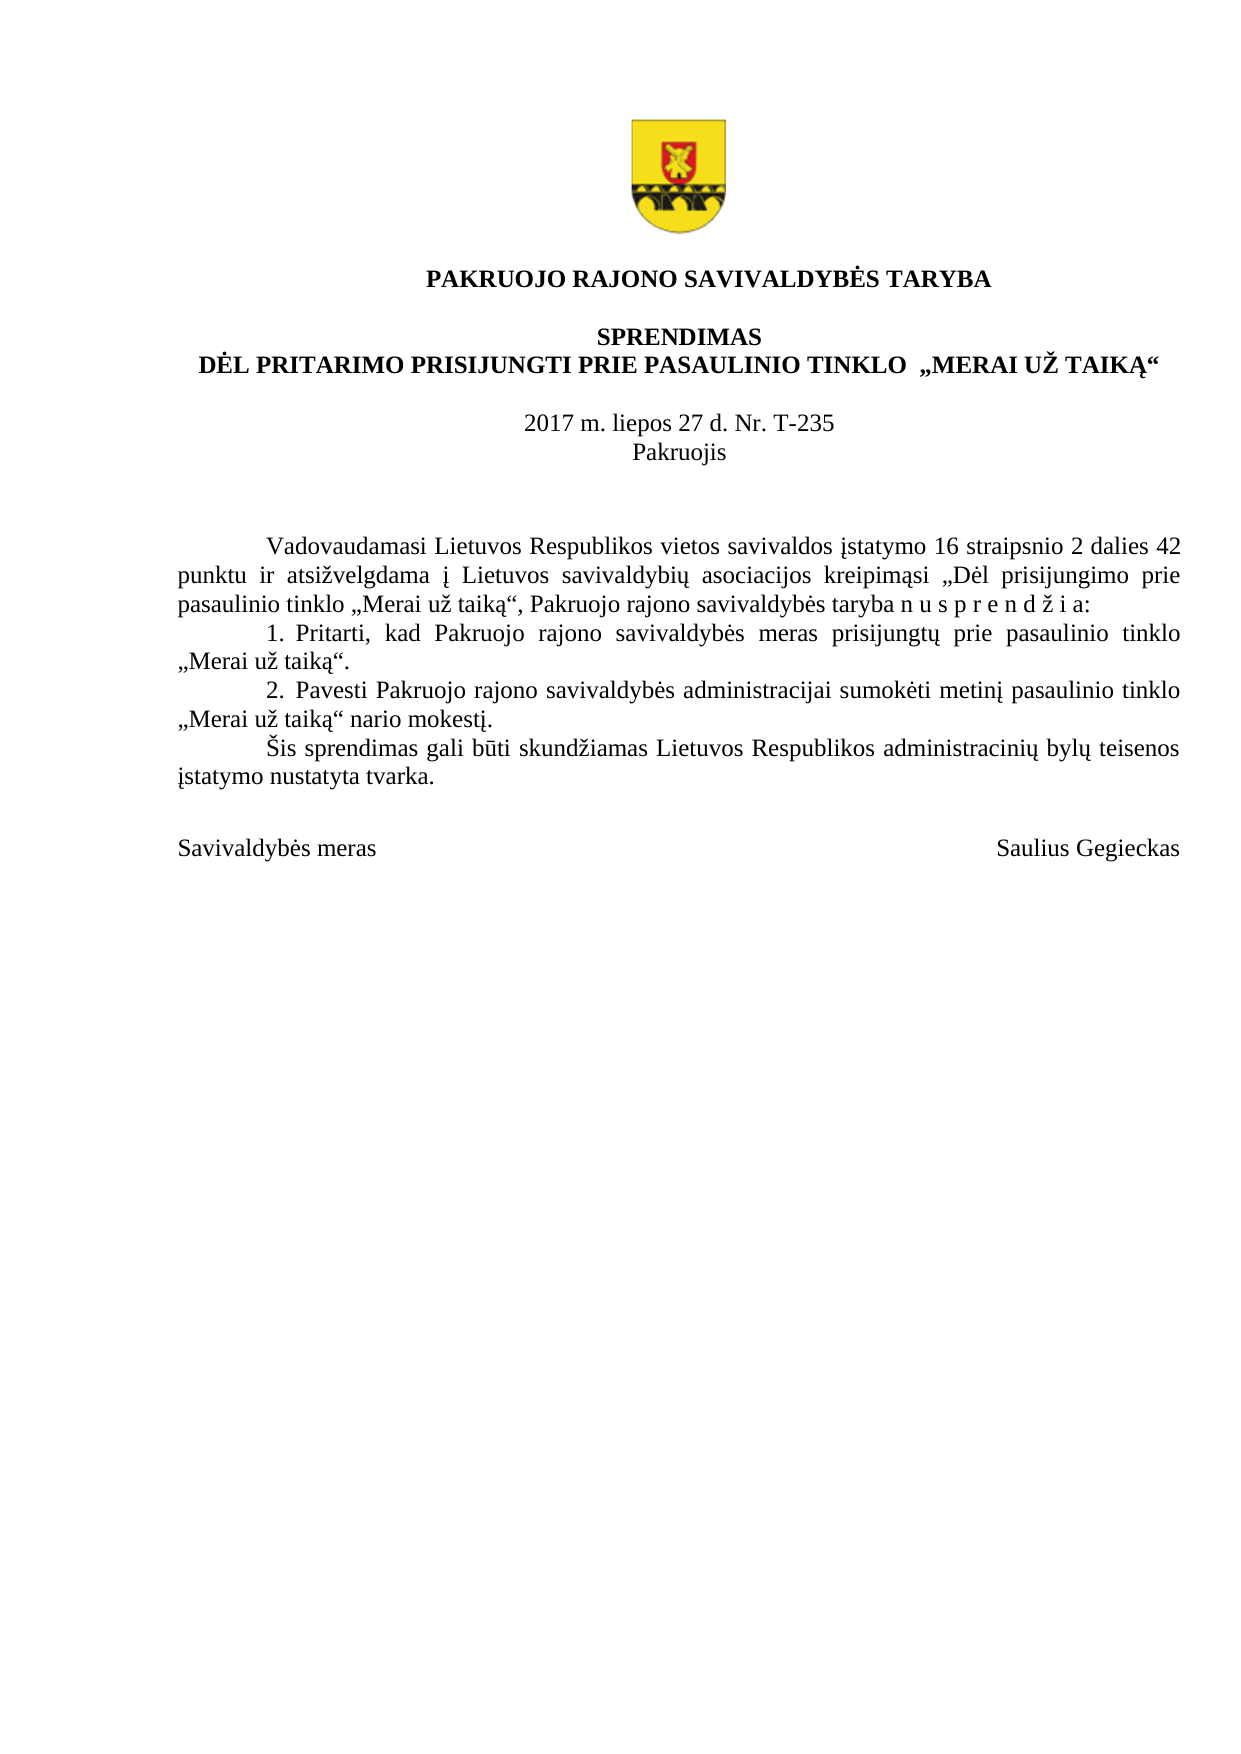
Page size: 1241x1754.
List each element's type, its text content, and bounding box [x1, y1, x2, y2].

subtitle SPRENDIMAS [177, 322, 1181, 350]
text Pakruojis [177, 437, 1181, 465]
text Šis sprendimas gali būti skundžiamas Lietuvos Respublikos administracinių bylų teisenos įstatymo nustatyta tvarka. [177, 733, 1181, 790]
text Vadovaudamasi Lietuvos Respublikos vietos savivaldos įstatymo 16 straipsnio 2 dalies 42 punktu ir atsižvelgdama į Lietuvos savivaldybių asociacijos kreipimąsi „Dėl prisijungimo prie pasaulinio tinklo „Merai už taiką“, Pakruojo rajono savivaldybės taryba n u s p r e n d ž i a: [177, 531, 1181, 618]
text 2017 m. liepos 27 d. Nr. T-235 [177, 408, 1181, 437]
text 1. Pritarti, kad Pakruojo rajono savivaldybės meras prisijungtų prie pasaulinio tinklo „Merai už taiką“. [177, 618, 1181, 675]
text Savivaldybės meras Saulius Gegieckas [177, 833, 1181, 862]
text PAKRUOJO RAJONO SAVIVALDYBĖS TARYBA [177, 264, 1181, 293]
text 2. Pavesti Pakruojo rajono savivaldybės administracijai sumokėti metinį pasaulinio tinklo „Merai už taiką“ nario mokestį. [177, 675, 1181, 733]
text DĖL PRITARIMO PRISIJUNGTI PRIE PASAULINIO TINKLO „MERAI UŽ TAIKĄ“ [177, 350, 1181, 379]
